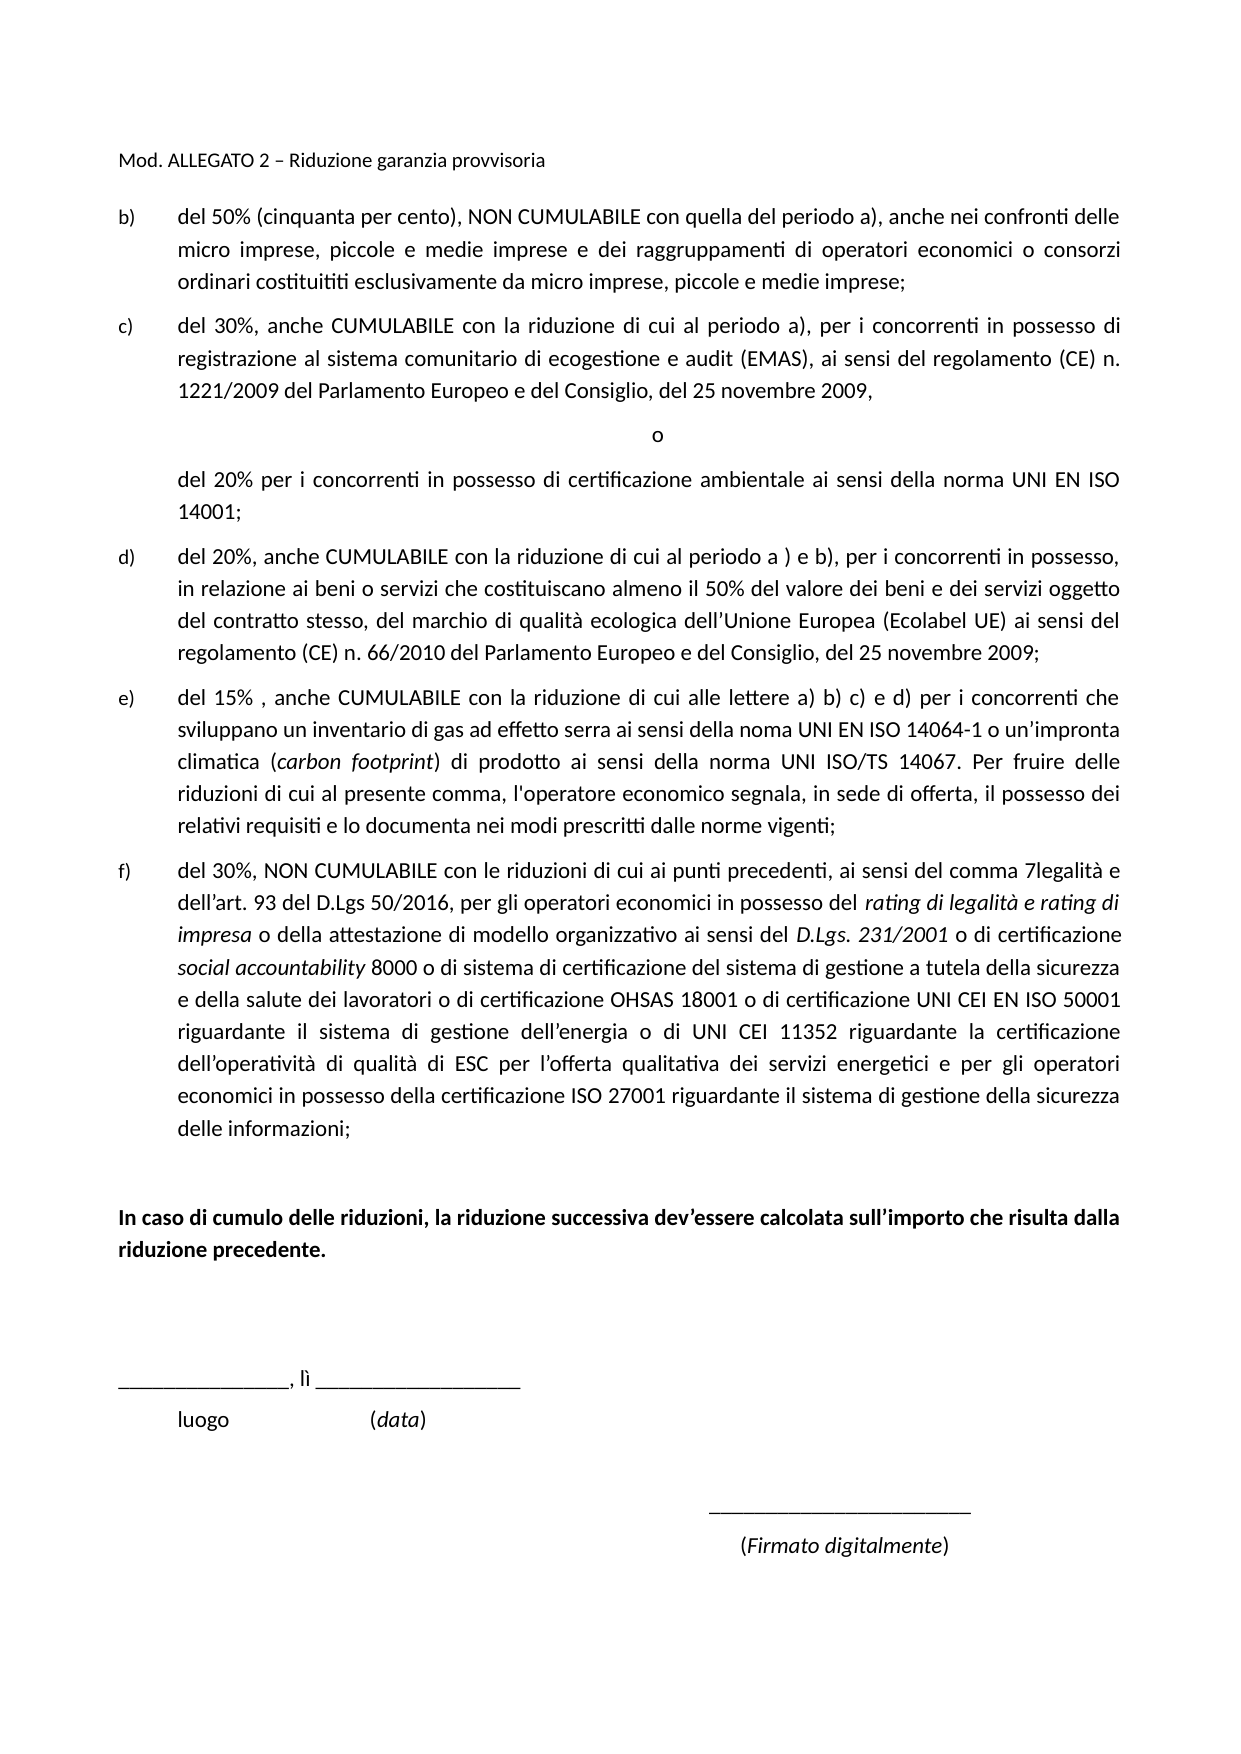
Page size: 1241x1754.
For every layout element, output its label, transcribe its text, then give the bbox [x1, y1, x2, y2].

list del 30%, NON CUMULABILE con le riduzioni di cui ai punti precedenti, ai sensi del comma 7legalità e dell’art. 93 del D.Lgs 50/2016, per gli operatori economici in possesso del rating di legalità e rating di impresa o della attestazione di modello organizzativo ai sensi del D.Lgs. 231/2001 o di certificazione social accountability 8000 o di sistema di certificazione del sistema di gestione a tutela della sicurezza e della salute dei lavoratori o di certificazione OHSAS 18001 o di certificazione UNI CEI EN ISO 50001 riguardante il sistema di gestione dell’energia o di UNI CEI 11352 riguardante la certificazione dell’operatività di qualità di ESC per l’offerta qualitativa dei servizi energetici e per gli operatori economici in possesso della certificazione ISO 27001 riguardante il sistema di gestione della sicurezza delle informazioni; [118, 856, 1122, 1142]
list del 50% (cinquanta per cento), NON CUMULABILE con quella del periodo a), anche nei confronti delle micro imprese, piccole e medie imprese e dei raggruppamenti di operatori economici o consorzi ordinari costituititi esclusivamente da micro imprese, piccole e medie imprese; [118, 202, 1122, 295]
text _______________, lì __________________ [118, 1364, 1140, 1392]
text luogo (data) [177, 1406, 1140, 1434]
list del 20%, anche CUMULABILE con la riduzione di cui al periodo a ) e b), per i concorrenti in possesso, in relazione ai beni o servizi che costituiscano almeno il 50% del valore dei beni e dei servizi oggetto del contratto stesso, del marchio di qualità ecologica dell’Unione Europea (Ecolabel UE) ai sensi del regolamento (CE) n. 66/2010 del Parlamento Europeo e del Consiglio, del 25 novembre 2009; [118, 542, 1122, 666]
text o [193, 420, 1122, 448]
list del 15% , anche CUMULABILE con la riduzione di cui alle lettere a) b) c) e d) per i concorrenti che sviluppano un inventario di gas ad effetto serra ai sensi della noma UNI EN ISO 14064-1 o un’impronta climatica (carbon footprint) di prodotto ai sensi della norma UNI ISO/TS 14067. Per fruire delle riduzioni di cui al presente comma, l'operatore economico segnala, in sede di offerta, il possesso dei relativi requisiti e lo documenta nei modi prescritti dalle norme vigenti; [118, 683, 1122, 840]
text In caso di cumulo delle riduzioni, la riduzione successiva dev’essere calcolata sull’importo che risulta dalla riduzione precedente. [118, 1203, 1122, 1263]
text _______________________ [709, 1489, 1140, 1518]
text (Firmato digitalmente) [708, 1532, 1140, 1559]
list del 30%, anche CUMULABILE con la riduzione di cui al periodo a), per i concorrenti in possesso di registrazione al sistema comunitario di ecogestione e audit (EMAS), ai sensi del regolamento (CE) n. 1221/2009 del Parlamento Europeo e del Consiglio, del 25 novembre 2009, [118, 311, 1122, 404]
text del 20% per i concorrenti in possesso di certificazione ambientale ai sensi della norma UNI EN ISO 14001; [177, 465, 1122, 525]
